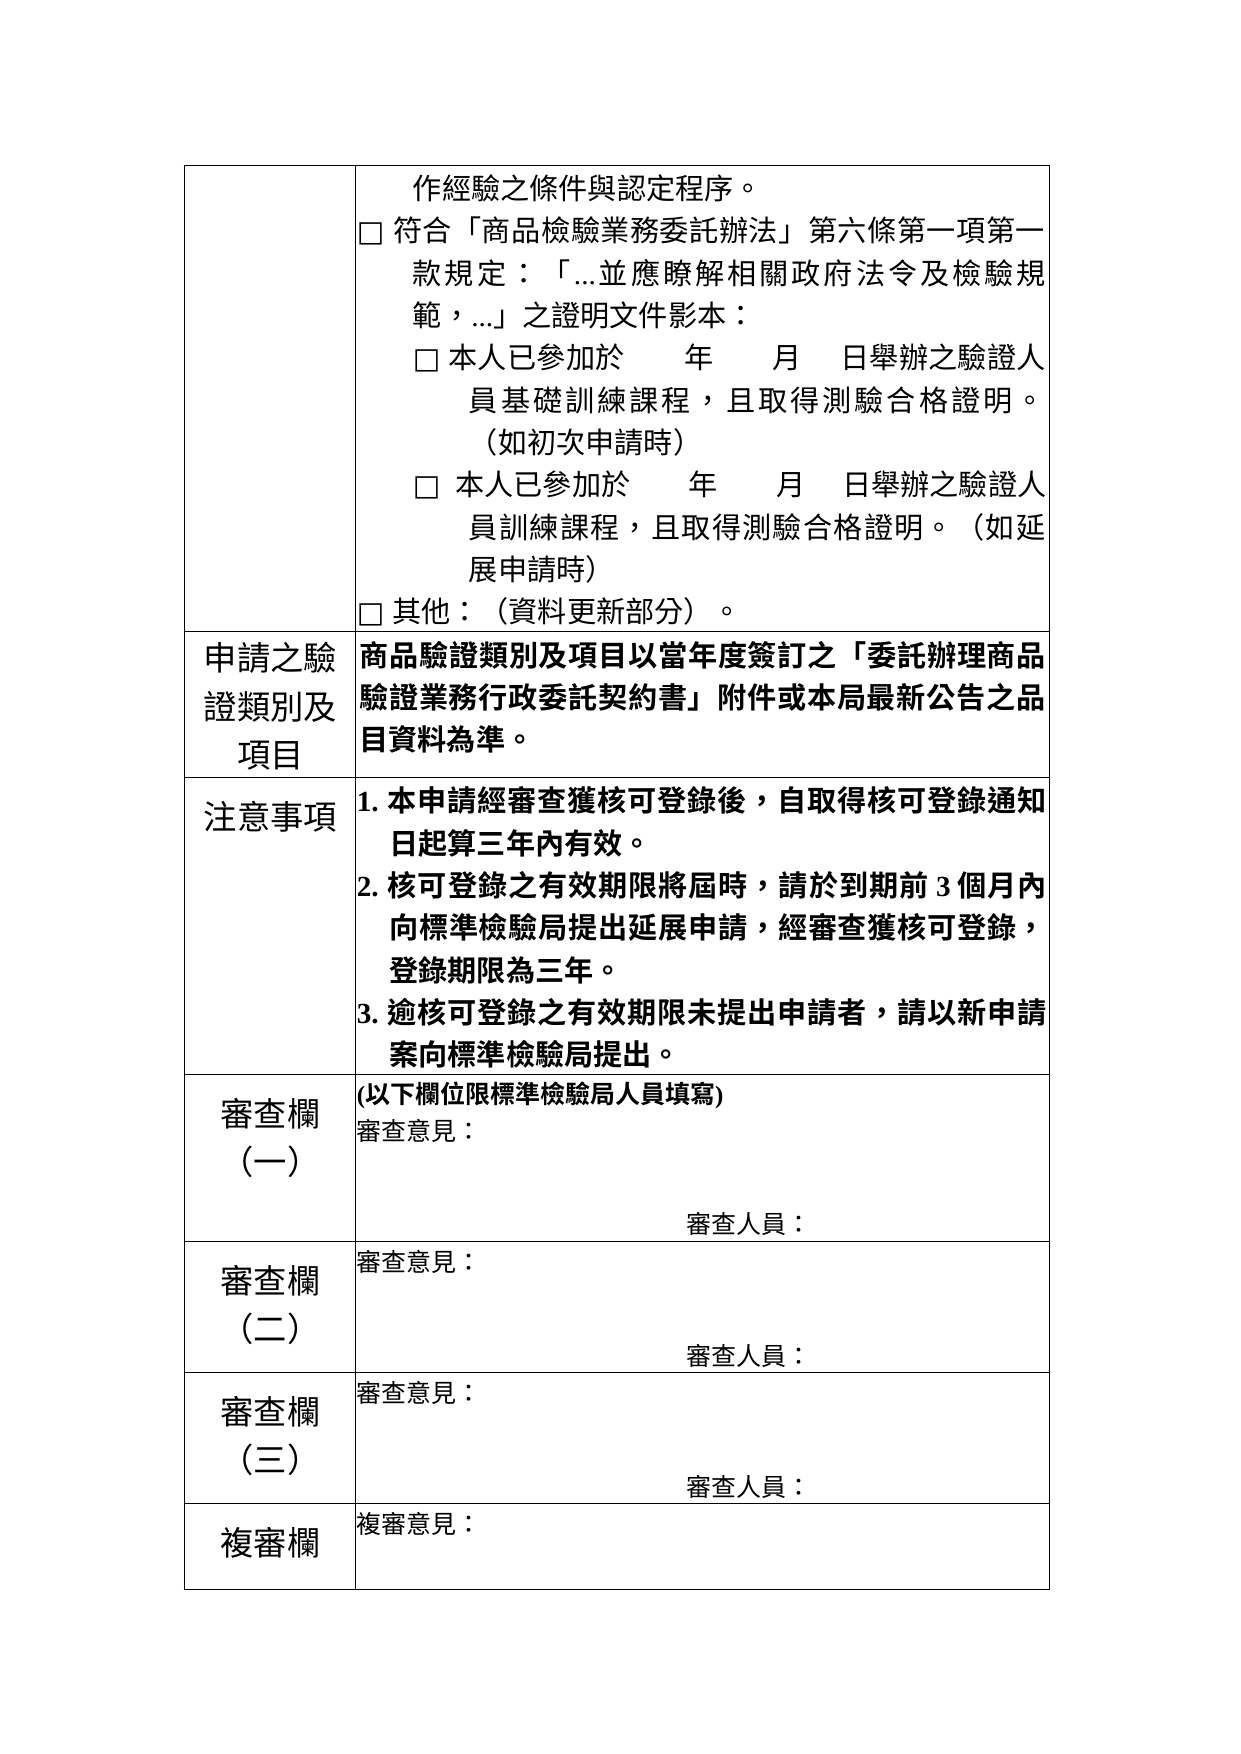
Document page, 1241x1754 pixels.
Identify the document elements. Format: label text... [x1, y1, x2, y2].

table_cell 審查欄（二） [185, 1242, 355, 1372]
table_cell (以下欄位限標準檢驗局人員填寫) 審查意見： 審查人員： [356, 1075, 1049, 1241]
table_cell 審查意見： 審查人員： [356, 1373, 1049, 1503]
table_cell 申請之驗證類別及項目 [185, 632, 355, 777]
table_cell 複審欄 [185, 1504, 355, 1588]
table_cell 1. 本申請經審查獲核可登錄後，自取得核可登錄通知日起算三年內有效。 2. 核可登錄之有效期限將屆時，請於到期前3個月內向標準檢驗局提出延展申請，經審查獲核可登錄，登錄期限為三年。 3. 逾核可登錄之有效期限未提出申請者，請以新申請案向標準檢驗局提出。 [356, 778, 1049, 1074]
table_cell 注意事項 [185, 778, 355, 1074]
table_cell 審查意見： 審查人員： [356, 1242, 1049, 1372]
table_cell 作經驗之條件與認定程序。 □ 符合「商品檢驗業務委託辦法」第六條第一項第一款規定：「...並應瞭解相關政府法令及檢驗規範，...」之證明文件影本： □ 本人已參加於 年 月 日舉辦之驗證人員基礎訓練課程，且取得測驗合格證明。（如初次申請時） □ 本人已參加於 年 月 日舉辦之驗證人員訓練課程，且取得測驗合格證明。（如延展申請時） □ 其他：（資料更新部分）。 [356, 166, 1049, 631]
table_cell [185, 166, 355, 631]
table_cell 審查欄（一） [185, 1075, 355, 1241]
table_cell 商品驗證類別及項目以當年度簽訂之「委託辦理商品驗證業務行政委託契約書」附件或本局最新公告之品目資料為準。 [356, 632, 1049, 777]
table_cell 複審意見： [356, 1504, 1049, 1588]
table_cell 審查欄（三） [185, 1373, 355, 1503]
